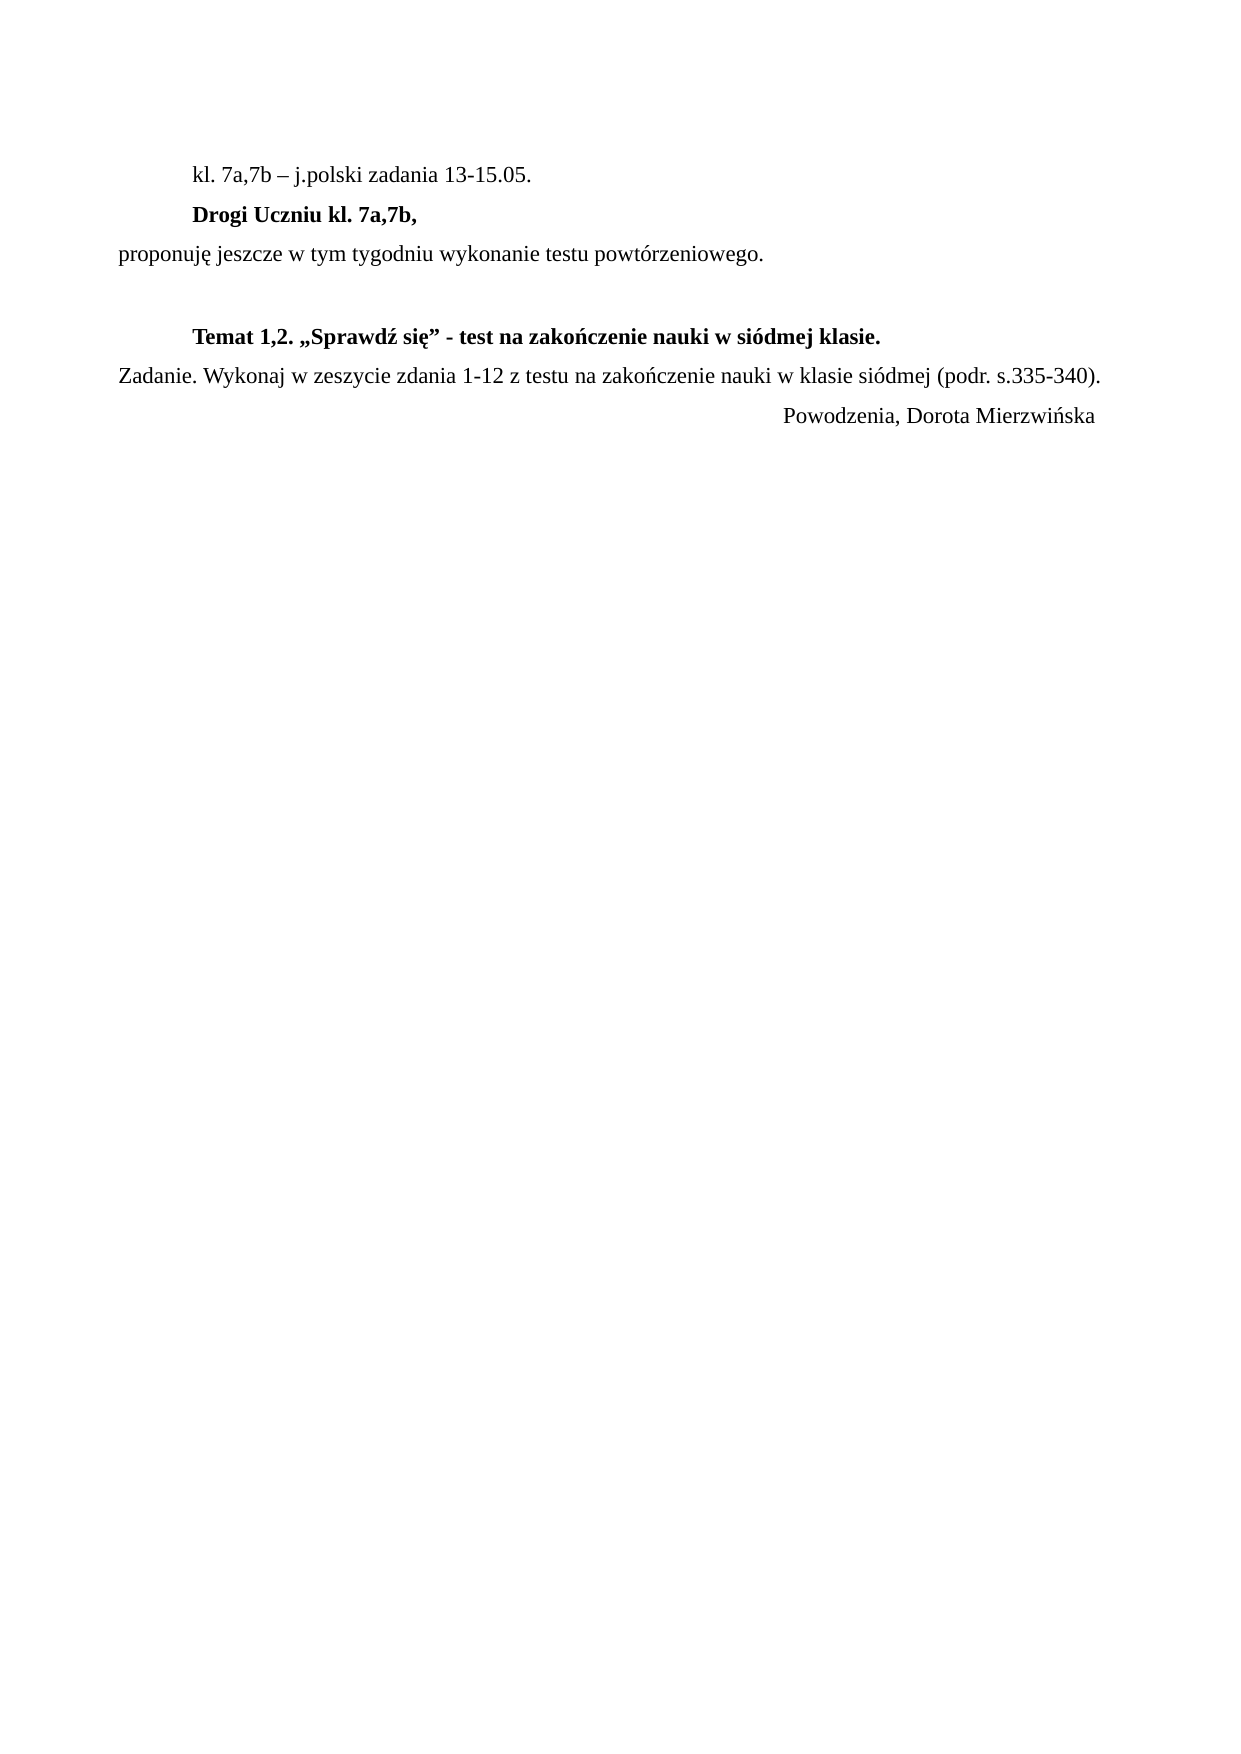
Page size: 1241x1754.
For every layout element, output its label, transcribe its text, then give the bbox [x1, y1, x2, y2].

text kl. 7a,7b – j.polski zadania 13-15.05. [118, 161, 1122, 188]
text Drogi Uczniu kl. 7a,7b, [118, 201, 1122, 227]
text proponuję jeszcze w tym tygodniu wykonanie testu powtórzeniowego. [118, 240, 1122, 267]
text Temat 1,2. „Sprawdź się” - test na zakończenie nauki w siódmej klasie. [118, 323, 1122, 349]
text Zadanie. Wykonaj w zeszycie zdania 1-12 z testu na zakończenie nauki w klasie siódmej (podr. s.335-340). [118, 362, 1122, 389]
text Powodzenia, Dorota Mierzwińska [118, 402, 1122, 428]
